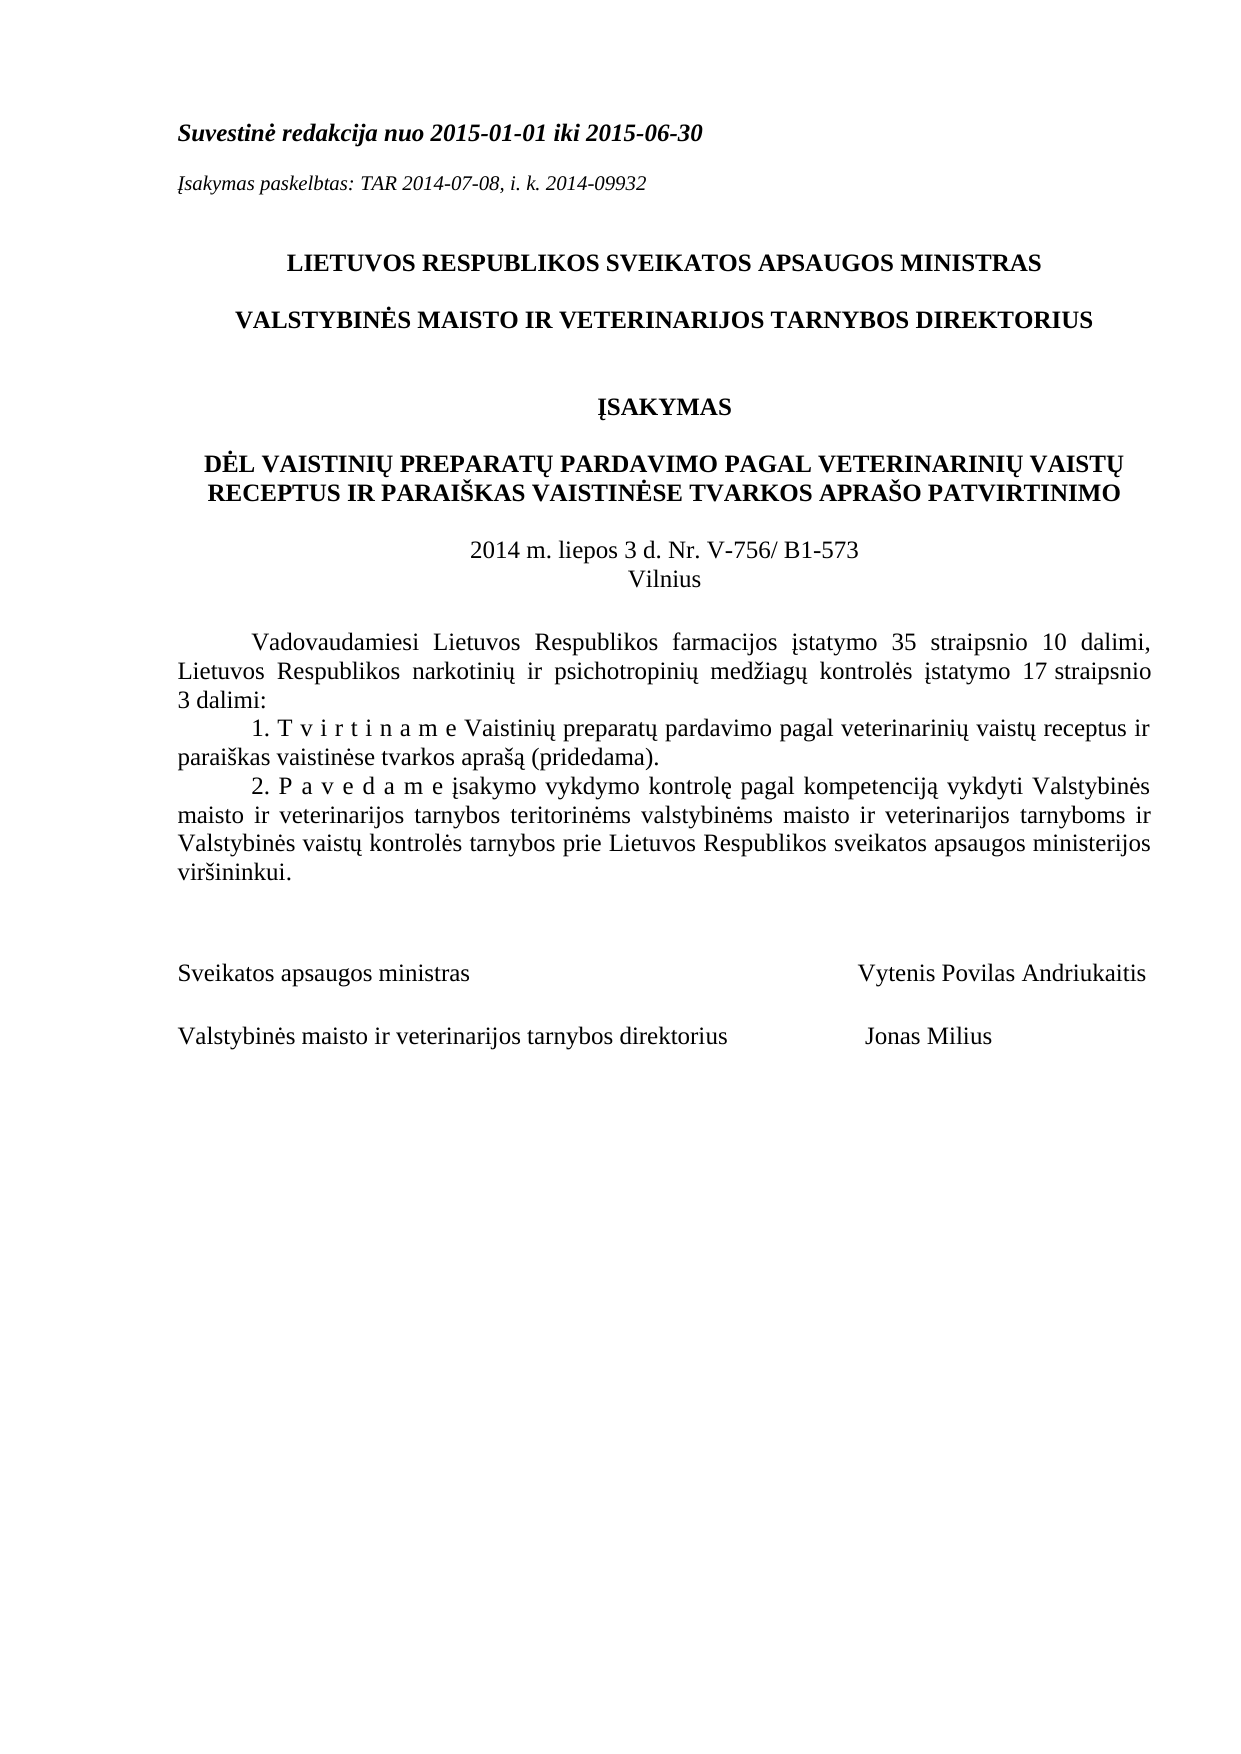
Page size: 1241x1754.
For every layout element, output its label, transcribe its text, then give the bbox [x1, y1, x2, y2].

text Sveikatos apsaugos ministras Vytenis Povilas Andriukaitis [177, 958, 1152, 987]
text LIETUVOS RESPUBLIKOS SVEIKATOS APSAUGOS MINISTRAS [177, 248, 1152, 277]
text VALSTYBINĖS MAISTO IR VETERINARIJOS TARNYBOS DIREKTORIUS [177, 305, 1152, 334]
text DĖL VAISTINIŲ PREPARATŲ PARDAVIMO PAGAL VETERINARINIŲ vaistų RECEPTUS IR PARAIŠKAS VAISTINĖSE TVARKos APRAŠO PATVIRTINIMO [177, 449, 1152, 507]
text 2. P a v e d a m e įsakymo vykdymo kontrolę pagal kompetenciją vykdyti Valstybinės maisto ir veterinarijos tarnybos teritorinėms valstybinėms maisto ir veterinarijos tarnyboms ir Valstybinės vaistų kontrolės tarnybos prie Lietuvos Respublikos sveikatos apsaugos ministerijos viršininkui. [177, 771, 1152, 886]
text Įsakymas paskelbtas: TAR 2014-07-08, i. k. 2014-09932 [177, 171, 1152, 195]
text Vilnius [177, 564, 1152, 593]
text ĮSAKYMAS [177, 392, 1152, 420]
text 2014 m. liepos 3 d. Nr. V-756/ B1-573 [177, 535, 1152, 564]
text Vadovaudamiesi Lietuvos Respublikos farmacijos įstatymo 35 straipsnio 10 dalimi, Lietuvos Respublikos narkotinių ir psichotropinių medžiagų kontrolės įstatymo 17 straipsnio 3 dalimi: [177, 627, 1152, 713]
text Valstybinės maisto ir veterinarijos tarnybos direktorius Jonas Milius [177, 1021, 1152, 1050]
text 1. T v i r t i n a m e Vaistinių preparatų pardavimo pagal veterinarinių vaistų receptus ir paraiškas vaistinėse tvarkos aprašą (pridedama). [177, 713, 1152, 771]
text Suvestinė redakcija nuo 2015-01-01 iki 2015-06-30 [177, 118, 1152, 147]
